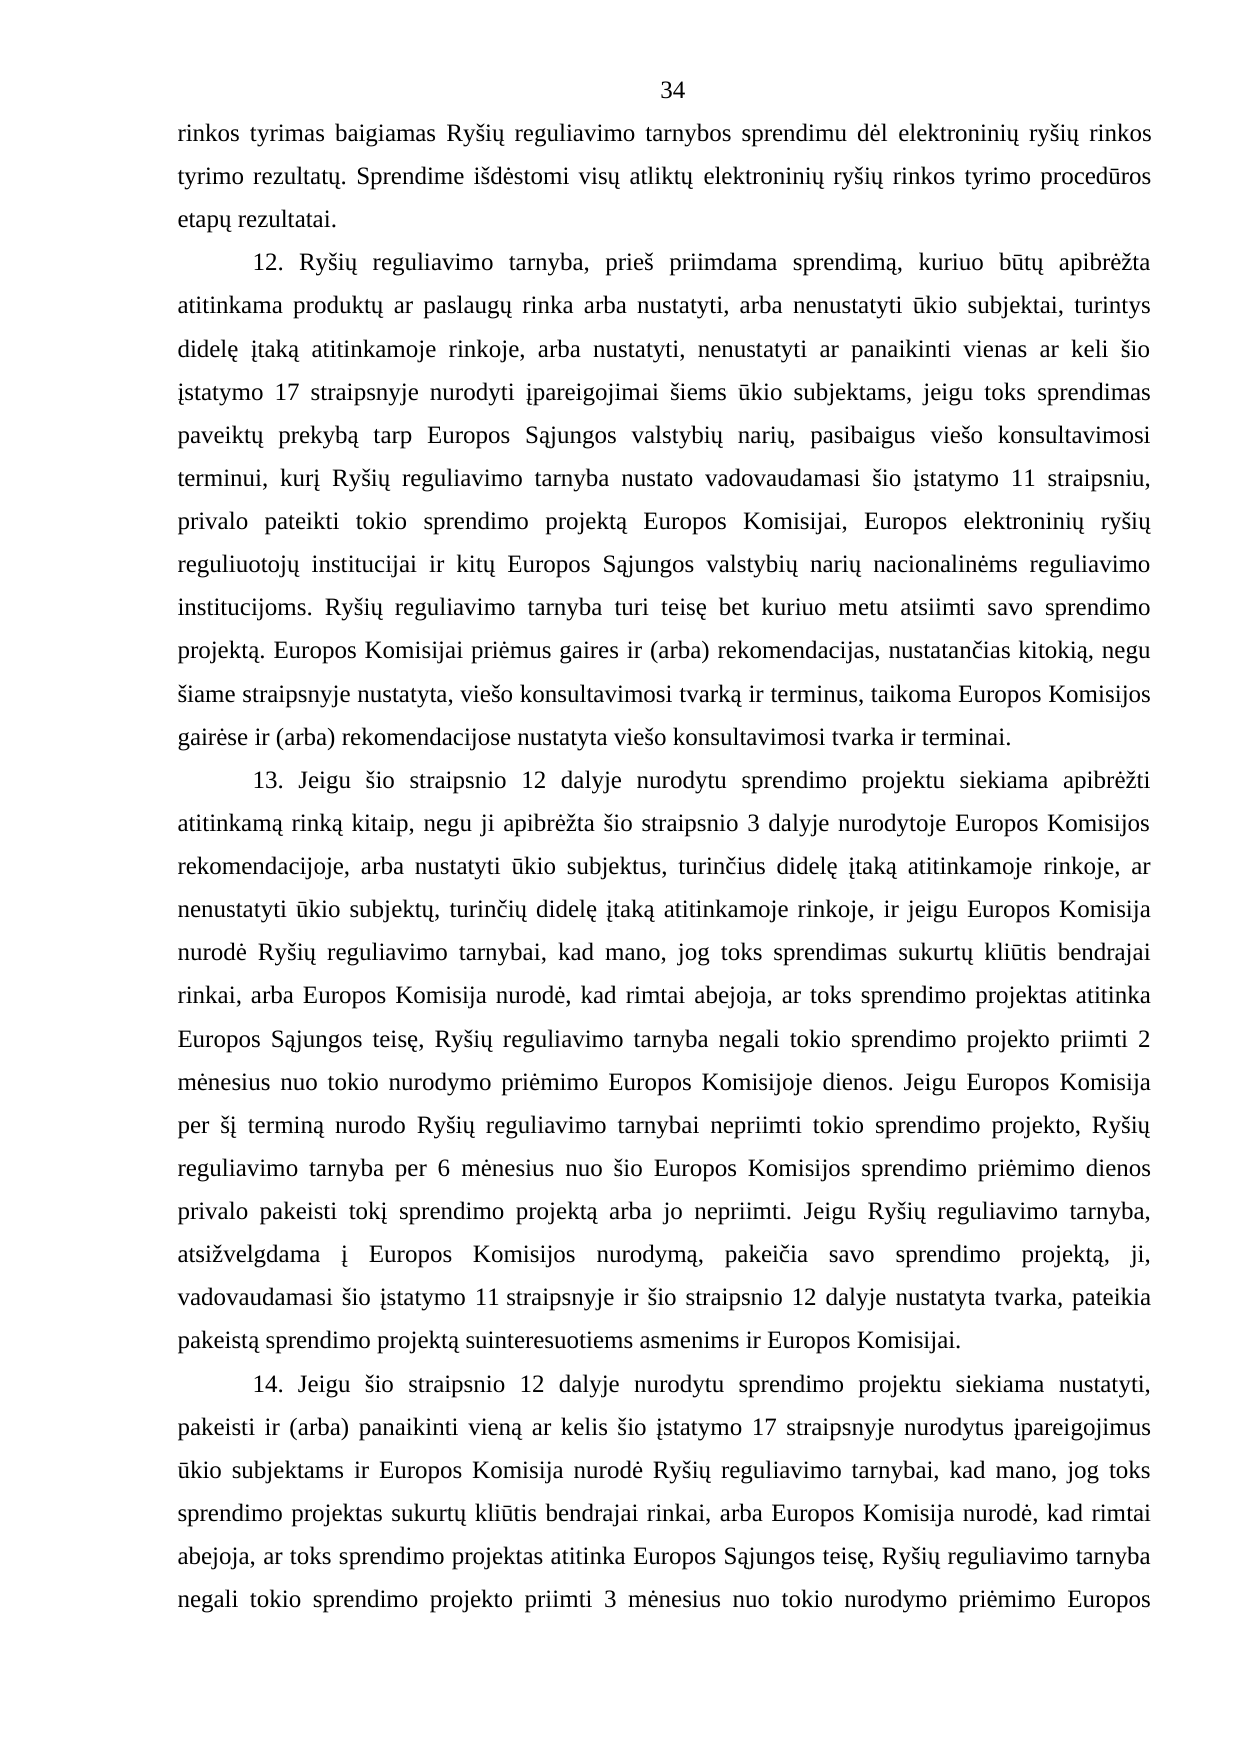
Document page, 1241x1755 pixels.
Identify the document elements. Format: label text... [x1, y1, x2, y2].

text 14. Jeigu šio straipsnio 12 dalyje nurodytu sprendimo projektu siekiama nustatyti, pakeisti ir (arba) panaikinti vieną ar kelis šio įstatymo 17 straipsnyje nurodytus įpareigojimus ūkio subjektams ir Europos Komisija nurodė Ryšių reguliavimo tarnybai, kad mano, jog toks sprendimo projektas sukurtų kliūtis bendrajai rinkai, arba Europos Komisija nurodė, kad rimtai abejoja, ar toks sprendimo projektas atitinka Europos Sąjungos teisę, Ryšių reguliavimo tarnyba negali tokio sprendimo projekto priimti 3 mėnesius nuo tokio nurodymo priėmimo Europos [177, 1369, 1152, 1613]
text rinkos tyrimas baigiamas Ryšių reguliavimo tarnybos sprendimu dėl elektroninių ryšių rinkos tyrimo rezultatų. Sprendime išdėstomi visų atliktų elektroninių ryšių rinkos tyrimo procedūros etapų rezultatai. [177, 118, 1152, 233]
text 12. Ryšių reguliavimo tarnyba, prieš priimdama sprendimą, kuriuo būtų apibrėžta atitinkama produktų ar paslaugų rinka arba nustatyti, arba nenustatyti ūkio subjektai, turintys didelę įtaką atitinkamoje rinkoje, arba nustatyti, nenustatyti ar panaikinti vienas ar keli šio įstatymo 17 straipsnyje nurodyti įpareigojimai šiems ūkio subjektams, jeigu toks sprendimas paveiktų prekybą tarp Europos Sąjungos valstybių narių, pasibaigus viešo konsultavimosi terminui, kurį Ryšių reguliavimo tarnyba nustato vadovaudamasi šio įstatymo 11 straipsniu, privalo pateikti tokio sprendimo projektą Europos Komisijai, Europos elektroninių ryšių reguliuotojų institucijai ir kitų Europos Sąjungos valstybių narių nacionalinėms reguliavimo institucijoms. Ryšių reguliavimo tarnyba turi teisę bet kuriuo metu atsiimti savo sprendimo projektą. Europos Komisijai priėmus gaires ir (arba) rekomendacijas, nustatančias kitokią, negu šiame straipsnyje nustatyta, viešo konsultavimosi tvarką ir terminus, taikoma Europos Komisijos gairėse ir (arba) rekomendacijose nustatyta viešo konsultavimosi tvarka ir terminai. [177, 247, 1152, 751]
text 13. Jeigu šio straipsnio 12 dalyje nurodytu sprendimo projektu siekiama apibrėžti atitinkamą rinką kitaip, negu ji apibrėžta šio straipsnio 3 dalyje nurodytoje Europos Komisijos rekomendacijoje, arba nustatyti ūkio subjektus, turinčius didelę įtaką atitinkamoje rinkoje, ar nenustatyti ūkio subjektų, turinčių didelę įtaką atitinkamoje rinkoje, ir jeigu Europos Komisija nurodė Ryšių reguliavimo tarnybai, kad mano, jog toks sprendimas sukurtų kliūtis bendrajai rinkai, arba Europos Komisija nurodė, kad rimtai abejoja, ar toks sprendimo projektas atitinka Europos Sąjungos teisę, Ryšių reguliavimo tarnyba negali tokio sprendimo projekto priimti 2 mėnesius nuo tokio nurodymo priėmimo Europos Komisijoje dienos. Jeigu Europos Komisija per šį terminą nurodo Ryšių reguliavimo tarnybai nepriimti tokio sprendimo projekto, Ryšių reguliavimo tarnyba per 6 mėnesius nuo šio Europos Komisijos sprendimo priėmimo dienos privalo pakeisti tokį sprendimo projektą arba jo nepriimti. Jeigu Ryšių reguliavimo tarnyba, atsižvelgdama į Europos Komisijos nurodymą, pakeičia savo sprendimo projektą, ji, vadovaudamasi šio įstatymo 11 straipsnyje ir šio straipsnio 12 dalyje nustatyta tvarka, pateikia pakeistą sprendimo projektą suinteresuotiems asmenims ir Europos Komisijai. [177, 765, 1152, 1354]
